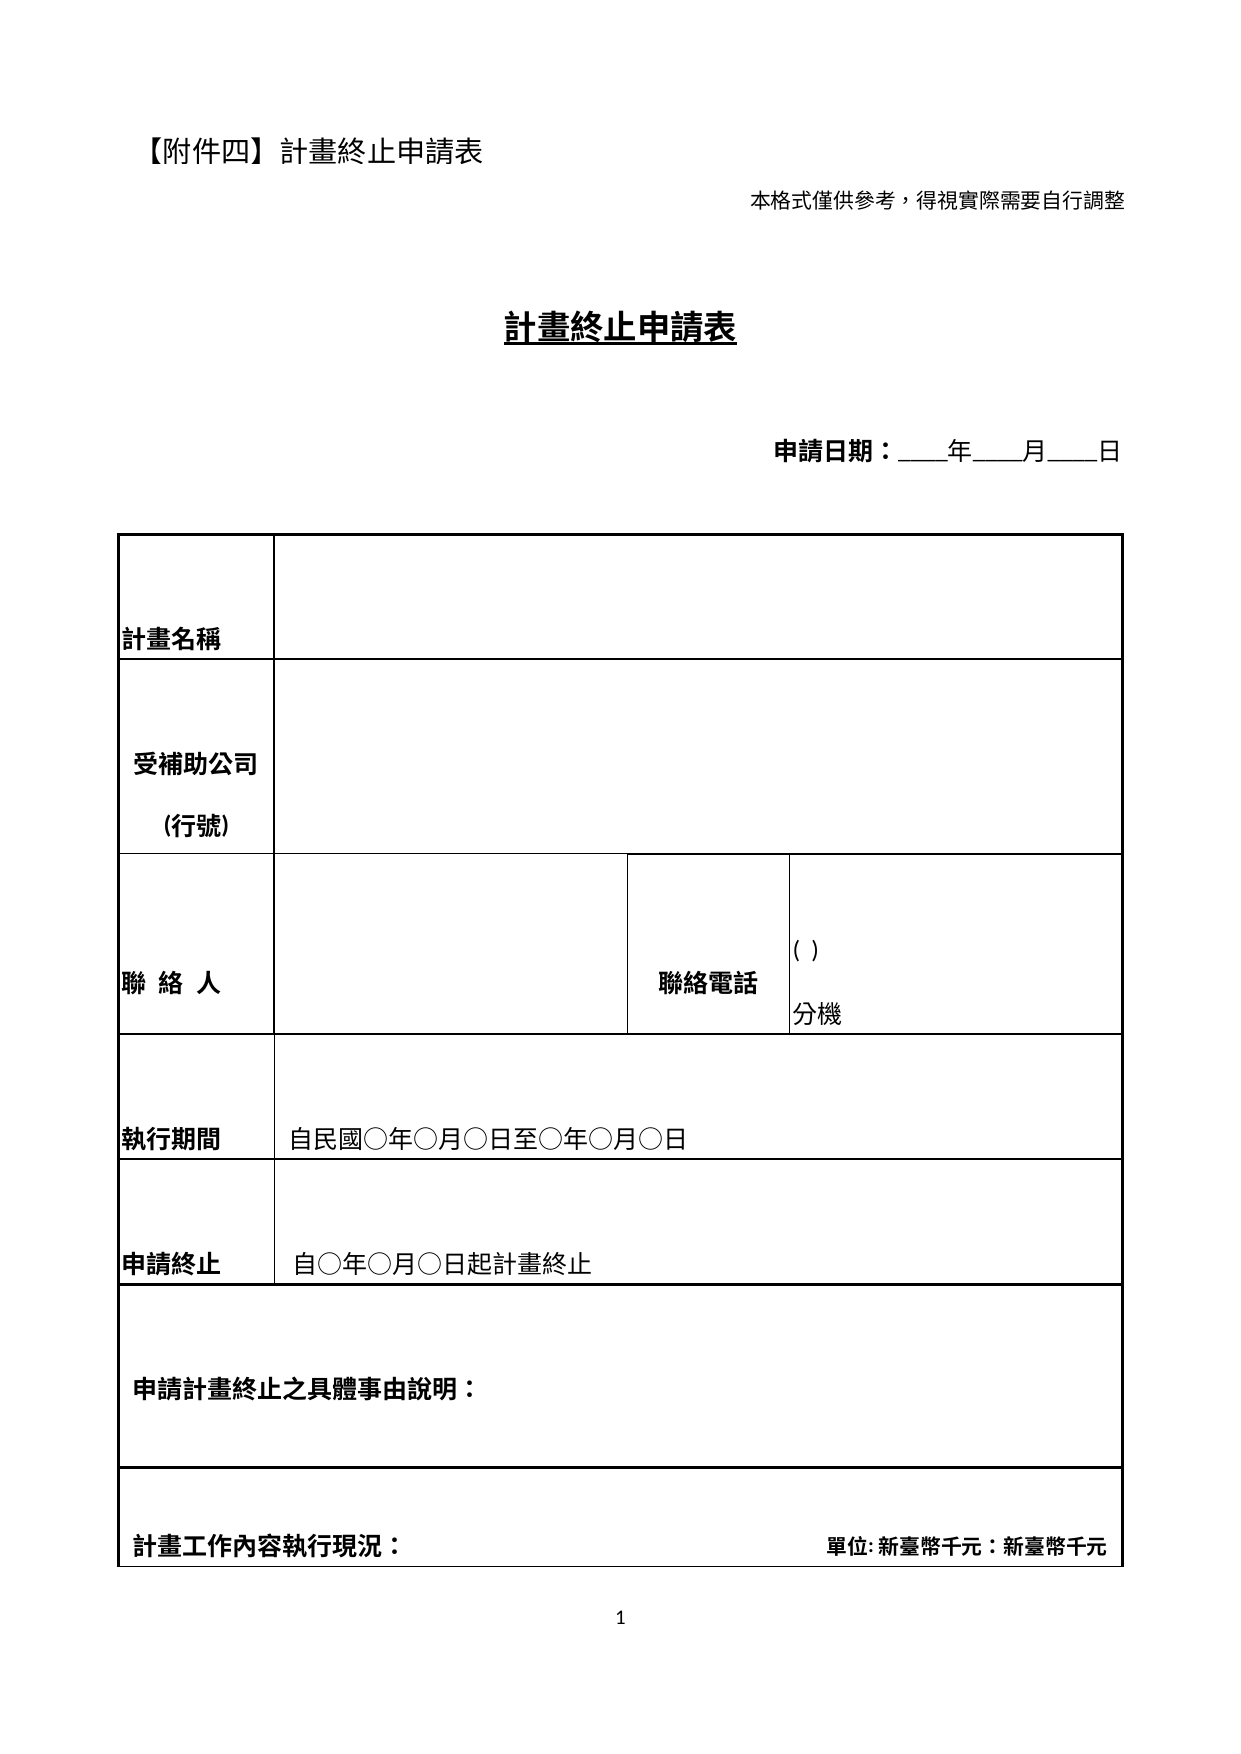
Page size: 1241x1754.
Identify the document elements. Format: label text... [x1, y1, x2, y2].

table_cell 聯 絡 人 [120, 854, 273, 1033]
table_cell [275, 660, 1121, 853]
table_header [275, 536, 1121, 658]
text 【附件四】計畫終止申請表 [133, 128, 662, 164]
text 本格式僅供參考，得視實際需要自行調整 [118, 121, 1124, 221]
table_cell 申請計畫終止之具體事由說明： [120, 1286, 1121, 1466]
table_cell ( ) 分機 [790, 855, 1121, 1033]
text 計畫終止申請表 [118, 283, 1122, 346]
table_cell 聯絡電話 [628, 855, 789, 1033]
text 申請日期：____年____月____日 [133, 408, 1122, 471]
table_cell 自民國○年○月○日至○年○月○日 [275, 1035, 1121, 1158]
table_cell 計畫工作內容執行現況： 單位: 新臺幣千元：新臺幣千元 [120, 1469, 1121, 1566]
table_cell 申請終止 [120, 1160, 274, 1283]
table_cell 執行期間 [120, 1035, 274, 1158]
table_cell 受補助公司(行號) [120, 660, 273, 853]
table_cell 自○年○月○日起計畫終止 [275, 1160, 1121, 1283]
table_cell [275, 854, 627, 1033]
table_header 計畫名稱 [120, 536, 273, 658]
